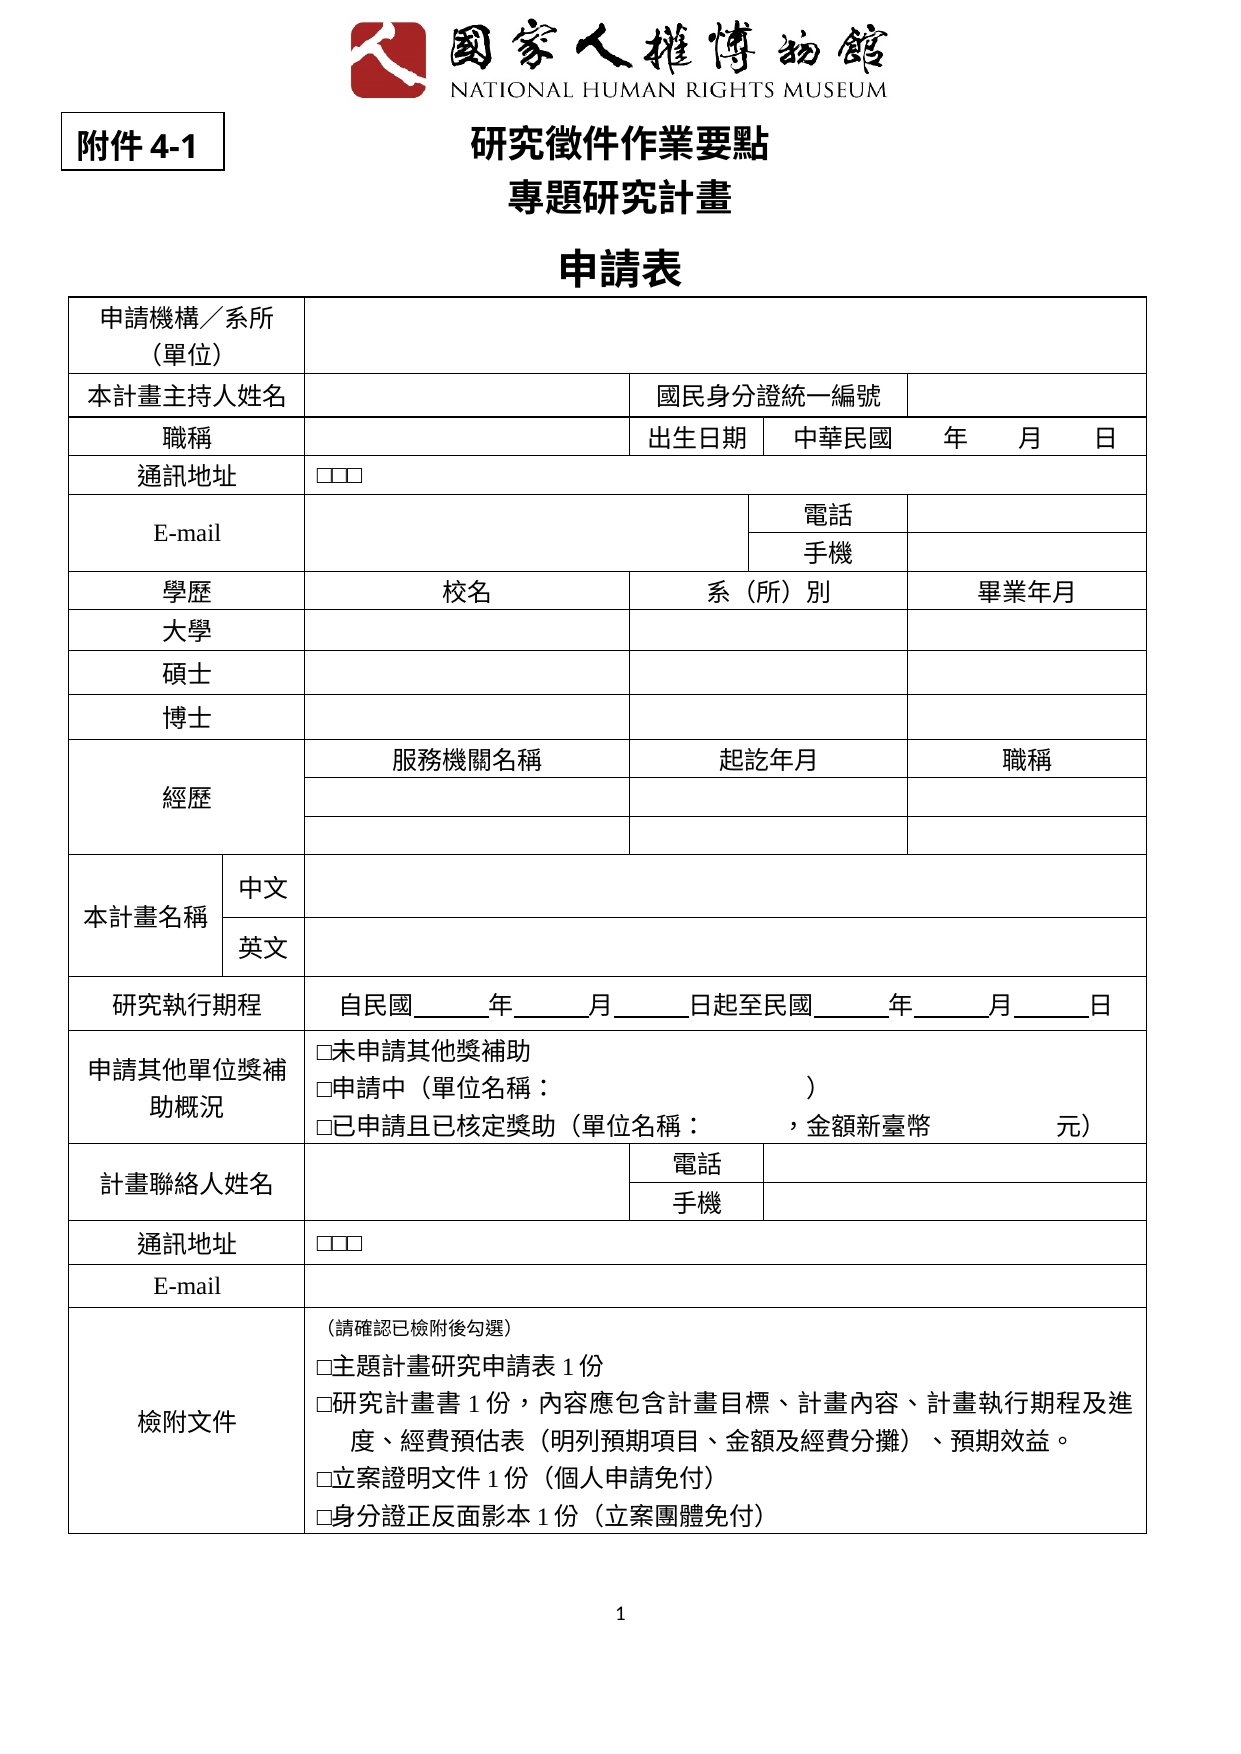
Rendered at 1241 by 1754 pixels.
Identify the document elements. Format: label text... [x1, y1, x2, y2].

table_cell [764, 1144, 1146, 1182]
table_cell 學歷 [69, 572, 304, 609]
table_cell E-mail [69, 1265, 304, 1307]
table_cell E-mail [69, 495, 304, 571]
table_cell 電話 [749, 495, 907, 532]
table_cell 計畫聯絡人姓名 [69, 1144, 304, 1220]
table_cell 自民國 年 月 日起至民國 年 月 日 [305, 977, 1146, 1030]
table_cell [908, 374, 1146, 416]
table_cell 本計畫名稱 [69, 855, 222, 976]
table_cell [630, 817, 907, 854]
table_cell [908, 610, 1146, 649]
table_cell □□□ [305, 456, 1146, 493]
table_cell [630, 778, 907, 816]
table_cell 大學 [69, 610, 304, 649]
table_cell [630, 610, 907, 649]
table_cell 檢附文件 [69, 1308, 304, 1533]
table_cell （請確認已檢附後勾選） □主題計畫研究申請表1份 □研究計畫書1份，內容應包含計畫目標、計畫內容、計畫執行期程及進度、經費預估表（明列預期項目、金額及經費分攤）、預期效益。 □立案證明文件1份（個人申請免付） □身分證正反面影本1份（立案團體免付） [305, 1308, 1146, 1533]
table_cell 系（所）別 [630, 572, 907, 609]
table_cell [305, 1265, 1146, 1307]
table_cell 國民身分證統一編號 [630, 374, 907, 416]
table_cell 本計畫主持人姓名 [69, 374, 304, 416]
table_cell 中華民國 年 月 日 [764, 418, 1146, 455]
table_cell [908, 495, 1146, 532]
table_cell [908, 695, 1146, 739]
table_cell 英文 [223, 918, 304, 976]
table_cell 通訊地址 [69, 456, 304, 493]
table_cell □未申請其他獎補助 □申請中（單位名稱： ） □已申請且已核定獎助（單位名稱： ，金額新臺幣 元） [305, 1031, 1146, 1143]
table_cell 畢業年月 [908, 572, 1146, 609]
table_cell 碩士 [69, 651, 304, 694]
table_cell 中文 [223, 855, 304, 917]
table_cell 研究執行期程 [69, 977, 304, 1030]
table_cell [908, 651, 1146, 694]
table_cell 手機 [749, 533, 907, 571]
table_cell [908, 817, 1146, 854]
table_cell [305, 778, 629, 816]
table_cell [305, 610, 629, 649]
table_cell 職稱 [908, 740, 1146, 777]
table_cell [305, 817, 629, 854]
text 申請表 [187, 236, 1053, 296]
table_cell [305, 418, 629, 455]
table_cell [305, 695, 629, 739]
table_cell 電話 [630, 1144, 763, 1182]
table_header 申請機構／系所（單位） [69, 298, 304, 372]
table_cell 經歷 [69, 740, 304, 854]
table_cell 起訖年月 [630, 740, 907, 777]
table_cell 出生日期 [630, 418, 763, 455]
table_cell □□□ [305, 1221, 1146, 1264]
table_cell [908, 533, 1146, 571]
table_cell 服務機關名稱 [305, 740, 629, 777]
table_cell [305, 374, 629, 416]
table_cell 通訊地址 [69, 1221, 304, 1264]
table_cell 手機 [630, 1183, 763, 1220]
table_cell 博士 [69, 695, 304, 739]
table_cell 申請其他單位獎補助概況 [69, 1031, 304, 1143]
table_cell [630, 651, 907, 694]
table_header [305, 298, 1146, 372]
text 附件4-1 [77, 120, 209, 162]
table_cell [908, 778, 1146, 816]
picture [345, 16, 895, 103]
table_cell 職稱 [69, 418, 304, 455]
table_cell [305, 918, 1146, 976]
table_cell [305, 495, 748, 571]
table_cell [305, 1144, 629, 1220]
table_cell [630, 695, 907, 739]
table_cell [764, 1183, 1146, 1220]
table_cell [305, 855, 1146, 917]
table_cell [305, 651, 629, 694]
table_cell 校名 [305, 572, 629, 609]
